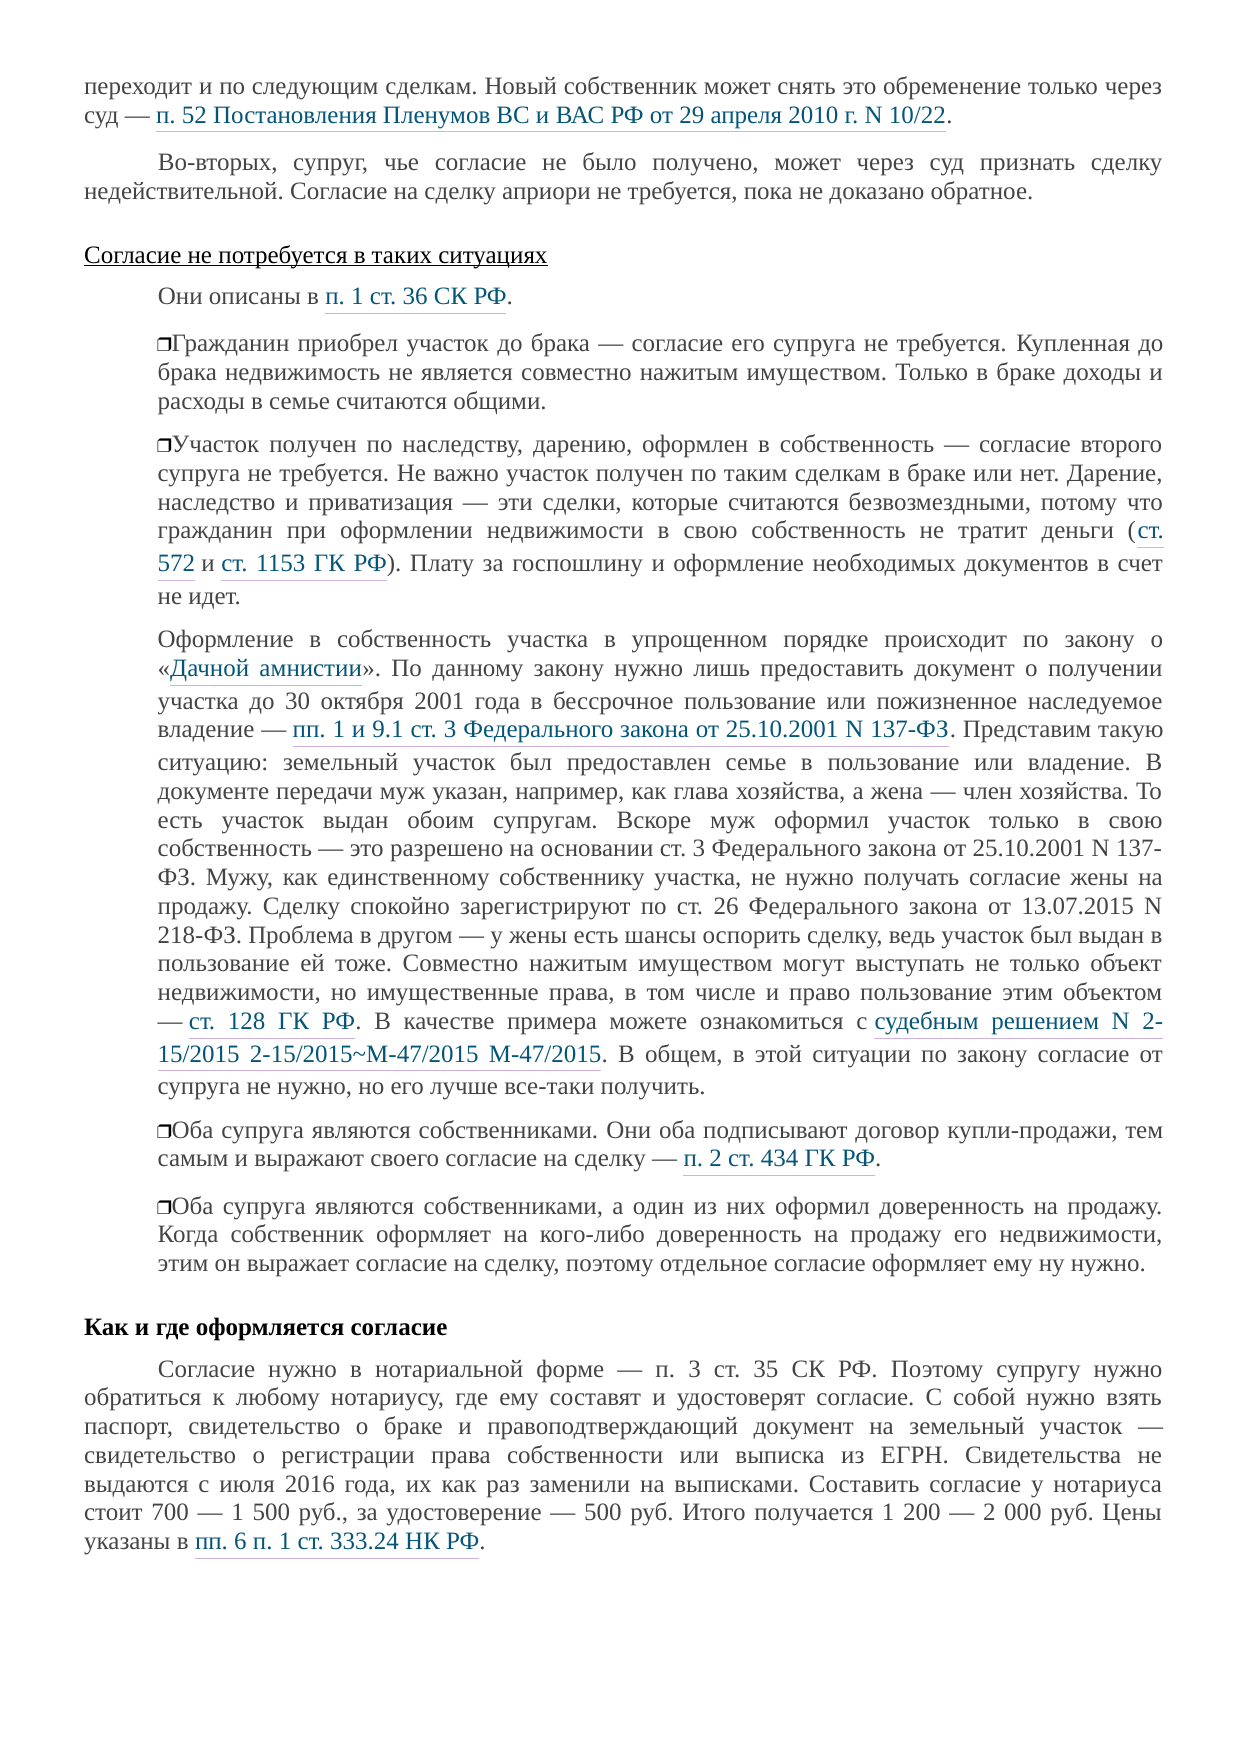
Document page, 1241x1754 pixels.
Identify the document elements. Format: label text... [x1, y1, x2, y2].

list Гражданин приобрел участок до брака — согласие его супруга не требуется. Купленная до брака недвижимость не является совместно нажитым имуществом. Только в браке доходы и расходы в семье считаются общими. [84, 328, 1163, 415]
text Во-вторых, супруг, чье согласие не было получено, может через суд признать сделку недействительной. Согласие на сделку априори не требуется, пока не доказано обратное. [84, 147, 1163, 204]
text переходит и по следующим сделкам. Новый собственник может снять это обременение только через суд — п. 52 Постановления Пленумов ВС и ВАС РФ от 29 апреля 2010 г. N 10/22. [84, 71, 1163, 132]
list Оба супруга являются собственниками, а один из них оформил доверенность на продажу. Когда собственник оформляет на кого-либо доверенность на продажу его недвижимости, этим он выражает согласие на сделку, поэтому отдельное согласие оформляет ему ну нужно. [84, 1191, 1163, 1277]
text Согласие нужно в нотариальной форме — п. 3 ст. 35 СК РФ. Поэтому супругу нужно обратиться к любому нотариусу, где ему составят и удостоверят согласие. С собой нужно взять паспорт, свидетельство о браке и правоподтверждающий документ на земельный участок — свидетельство о регистрации права собственности или выписка из ЕГРН. Свидетельства не выдаются с июля 2016 года, их как раз заменили на выписками. Составить согласие у нотариуса стоит 700 — 1 500 руб., за удостоверение — 500 руб. Итого получается 1 200 — 2 000 руб. Цены указаны в пп. 6 п. 1 ст. 333.24 НК РФ. [84, 1354, 1163, 1559]
list Оба супруга являются собственниками. Они оба подписывают договор купли-продажи, тем самым и выражают своего согласие на сделку — п. 2 ст. 434 ГК РФ. [84, 1115, 1163, 1176]
subtitle Согласие не потребуется в таких ситуациях [84, 240, 1163, 269]
list Участок получен по наследству, дарению, оформлен в собственность — согласие второго супруга не требуется. Не важно участок получен по таким сделкам в браке или нет. Дарение, наследство и приватизация — эти сделки, которые считаются безвозмездными, потому что гражданин при оформлении недвижимости в свою собственность не тратит деньги (ст. 572 и ст. 1153 ГК РФ). Плату за госпошлину и оформление необходимых документов в счет не идет. [84, 429, 1163, 610]
list Оформление в собственность участка в упрощенном порядке происходит по закону о «Дачной амнистии». По данному закону нужно лишь предоставить документ о получении участка до 30 октября 2001 года в бессрочное пользование или пожизненное наследуемое владение — пп. 1 и 9.1 ст. 3 Федерального закона от 25.10.2001 N 137-ФЗ. Представим такую ситуацию: земельный участок был предоставлен семье в пользование или владение. В документе передачи муж указан, например, как глава хозяйства, а жена — член хозяйства. То есть участок выдан обоим супругам. Вскоре муж оформил участок только в свою собственность — это разрешено на основании ст. 3 Федерального закона от 25.10.2001 N 137-ФЗ. Мужу, как единственному собственнику участка, не нужно получать согласие жены на продажу. Сделку спокойно зарегистрируют по ст. 26 Федерального закона от 13.07.2015 N 218-ФЗ. Проблема в другом — у жены есть шансы оспорить сделку, ведь участок был выдан в пользование ей тоже. Совместно нажитым имуществом могут выступать не только объект недвижимости, но имущественные права, в том числе и право пользование этим объектом — ст. 128 ГК РФ. В качестве примера можете ознакомиться с судебным решением N 2-15/2015 2-15/2015~М-47/2015 М-47/2015. В общем, в этой ситуации по закону согласие от супруга не нужно, но его лучше все-таки получить. [84, 624, 1163, 1100]
subtitle Как и где оформляется согласие [84, 1312, 1163, 1341]
text Они описаны в п. 1 ст. 36 СК РФ. [84, 281, 1163, 314]
